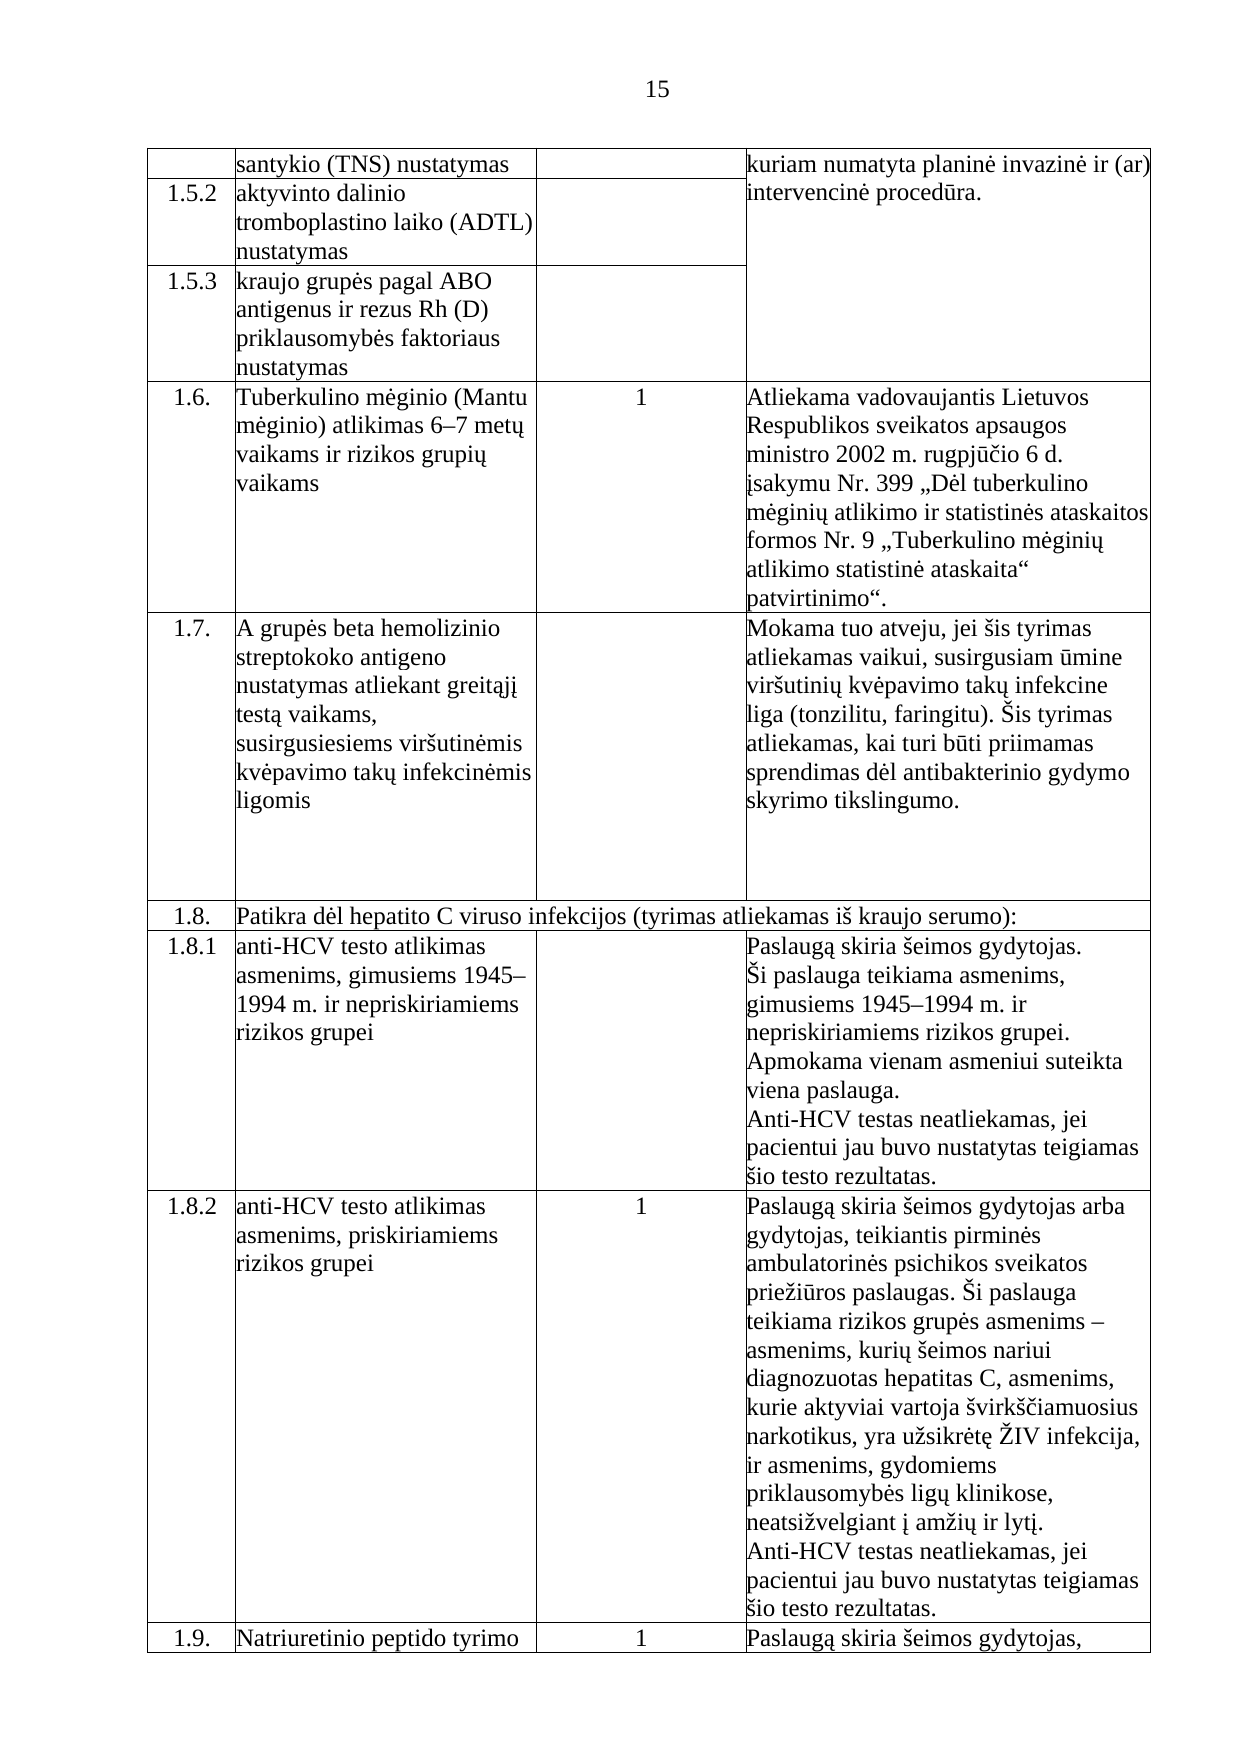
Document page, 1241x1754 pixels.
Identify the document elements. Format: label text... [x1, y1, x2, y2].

table_cell [537, 931, 746, 1190]
table_cell 1.5.2 [148, 179, 235, 265]
table_cell 1 [537, 1191, 746, 1622]
table_cell [537, 613, 746, 900]
table_cell anti-HCV testo atlikimas asmenims, priskiriamiems rizikos grupei [236, 1191, 536, 1622]
table_cell kraujo grupės pagal ABO antigenus ir rezus Rh (D) priklausomybės faktoriaus nustatymas [236, 266, 536, 381]
table_cell 1.5.3 [148, 266, 235, 381]
table_cell 1.7. [148, 613, 235, 900]
table_cell [537, 179, 746, 265]
table_cell A grupės beta hemolizinio streptokoko antigeno nustatymas atliekant greitąjį testą vaikams, susirgusiesiems viršutinėmis kvėpavimo takų infekcinėmis ligomis [236, 613, 536, 900]
table_cell 1.6. [148, 382, 235, 612]
table_cell Natriuretinio peptido tyrimo [236, 1623, 536, 1652]
table_cell Paslaugą skiria šeimos gydytojas, [747, 1623, 1150, 1652]
table_cell 1 [537, 382, 746, 612]
table_cell 1.9. [148, 1623, 235, 1652]
table_cell 1.8.1 [148, 931, 235, 1190]
table_cell Paslaugą skiria šeimos gydytojas arba gydytojas, teikiantis pirminės ambulatorinės psichikos sveikatos priežiūros paslaugas. Ši paslauga teikiama rizikos grupės asmenims – asmenims, kurių šeimos nariui diagnozuotas hepatitas C, asmenims, kurie aktyviai vartoja švirkščiamuosius narkotikus, yra užsikrėtę ŽIV infekcija, ir asmenims, gydomiems priklausomybės ligų klinikose, neatsižvelgiant į amžių ir lytį. Anti-HCV testas neatliekamas, jei pacientui jau buvo nustatytas teigiamas šio testo rezultatas. [747, 1191, 1150, 1622]
table_cell Patikra dėl hepatito C viruso infekcijos (tyrimas atliekamas iš kraujo serumo): [236, 901, 1150, 930]
table_cell santykio (TNS) nustatymas [236, 149, 536, 177]
table_cell kuriam numatyta planinė invazinė ir (ar) intervencinė procedūra. [747, 149, 1150, 381]
table_cell [148, 149, 235, 177]
table_cell anti-HCV testo atlikimas asmenims, gimusiems 1945–1994 m. ir nepriskiriamiems rizikos grupei [236, 931, 536, 1190]
table_cell Mokama tuo atveju, jei šis tyrimas atliekamas vaikui, susirgusiam ūmine viršutinių kvėpavimo takų infekcine liga (tonzilitu, faringitu). Šis tyrimas atliekamas, kai turi būti priimamas sprendimas dėl antibakterinio gydymo skyrimo tikslingumo. [747, 613, 1150, 900]
table_cell 1.8. [148, 901, 235, 930]
table_cell 1 [537, 1623, 746, 1652]
table_cell Paslaugą skiria šeimos gydytojas. Ši paslauga teikiama asmenims, gimusiems 1945–1994 m. ir nepriskiriamiems rizikos grupei. Apmokama vienam asmeniui suteikta viena paslauga. Anti-HCV testas neatliekamas, jei pacientui jau buvo nustatytas teigiamas šio testo rezultatas. [747, 931, 1150, 1190]
table_cell 1.8.2 [148, 1191, 235, 1622]
table_cell aktyvinto dalinio tromboplastino laiko (ADTL) nustatymas [236, 179, 536, 265]
table_cell Atliekama vadovaujantis Lietuvos Respublikos sveikatos apsaugos ministro 2002 m. rugpjūčio 6 d. įsakymu Nr. 399 „Dėl tuberkulino mėginių atlikimo ir statistinės ataskaitos formos Nr. 9 „Tuberkulino mėginių atlikimo statistinė ataskaita“ patvirtinimo“. [747, 382, 1150, 612]
table_cell Tuberkulino mėginio (Mantu mėginio) atlikimas 6–7 metų vaikams ir rizikos grupių vaikams [236, 382, 536, 612]
table_cell [537, 149, 746, 177]
table_cell [537, 266, 746, 381]
